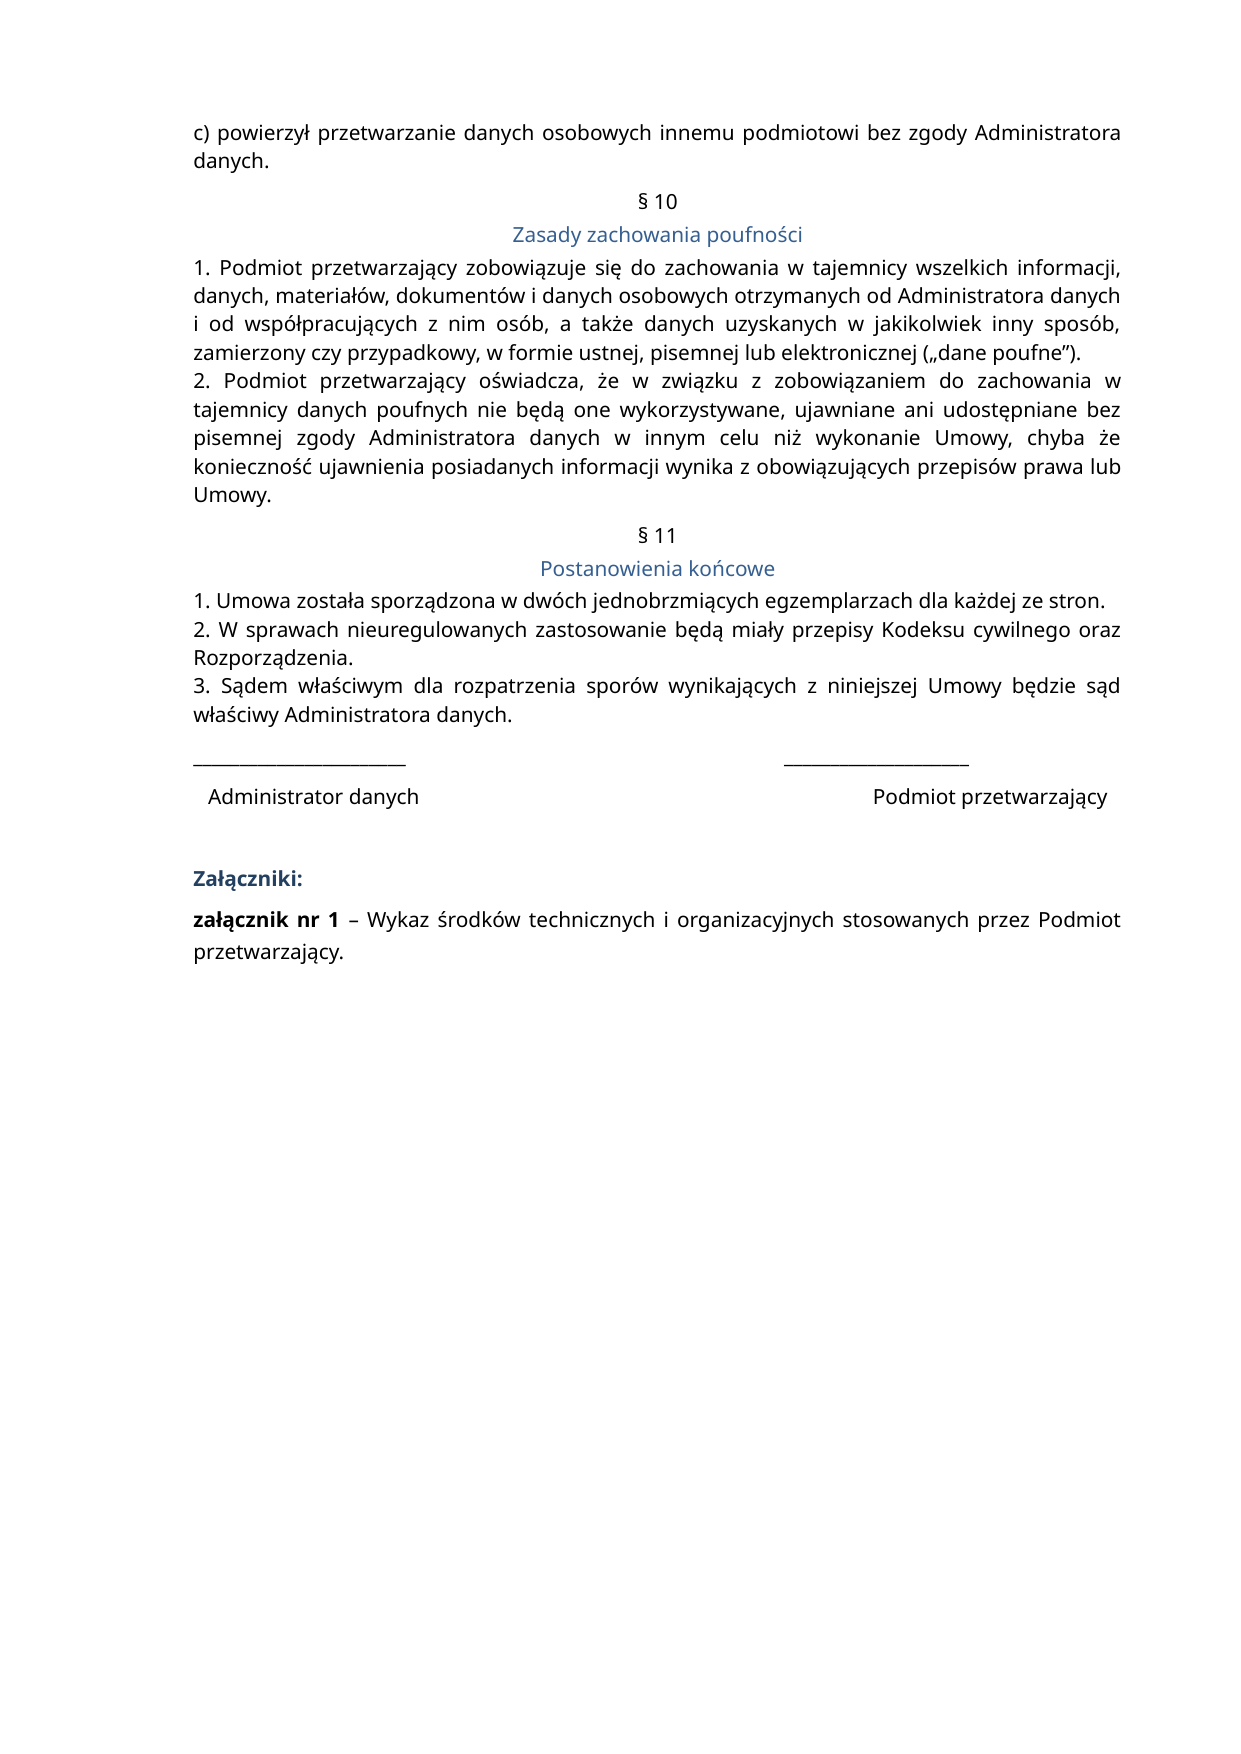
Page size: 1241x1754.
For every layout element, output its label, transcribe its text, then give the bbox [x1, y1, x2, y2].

list Załączniki: [156, 864, 1122, 892]
subtitle Postanowienia końcowe [156, 554, 1122, 582]
list § 11 [156, 521, 1122, 549]
list 2. W sprawach nieuregulowanych zastosowanie będą miały przepisy Kodeksu cywilnego oraz Rozporządzenia. [156, 615, 1122, 672]
subtitle Zasady zachowania poufności [156, 220, 1122, 248]
list c) powierzył przetwarzanie danych osobowych innemu podmiotowi bez zgody Administratora danych. [156, 118, 1122, 175]
list 1. Podmiot przetwarzający zobowiązuje się do zachowania w tajemnicy wszelkich informacji, danych, materiałów, dokumentów i danych osobowych otrzymanych od Administratora danych i od współpracujących z nim osób, a także danych uzyskanych w jakikolwiek inny sposób, zamierzony czy przypadkowy, w formie ustnej, pisemnej lub elektronicznej („dane poufne”). [156, 253, 1122, 366]
list załącznik nr 1 – Wykaz środków technicznych i organizacyjnych stosowanych przez Podmiot przetwarzający. [156, 905, 1122, 966]
list 1. Umowa została sporządzona w dwóch jednobrzmiących egzemplarzach dla każdej ze stron. [156, 586, 1122, 615]
list _______________________ ____________________ [156, 741, 1122, 769]
list 3. Sądem właściwym dla rozpatrzenia sporów wynikających z niniejszej Umowy będzie sąd właściwy Administratora danych. [156, 672, 1122, 728]
list § 10 [156, 187, 1122, 216]
list 2. Podmiot przetwarzający oświadcza, że w związku z zobowiązaniem do zachowania w tajemnicy danych poufnych nie będą one wykorzystywane, ujawniane ani udostępniane bez pisemnej zgody Administratora danych w innym celu niż wykonanie Umowy, chyba że konieczność ujawnienia posiadanych informacji wynika z obowiązujących przepisów prawa lub Umowy. [156, 366, 1122, 509]
list Administrator danych Podmiot przetwarzający [156, 782, 1122, 810]
